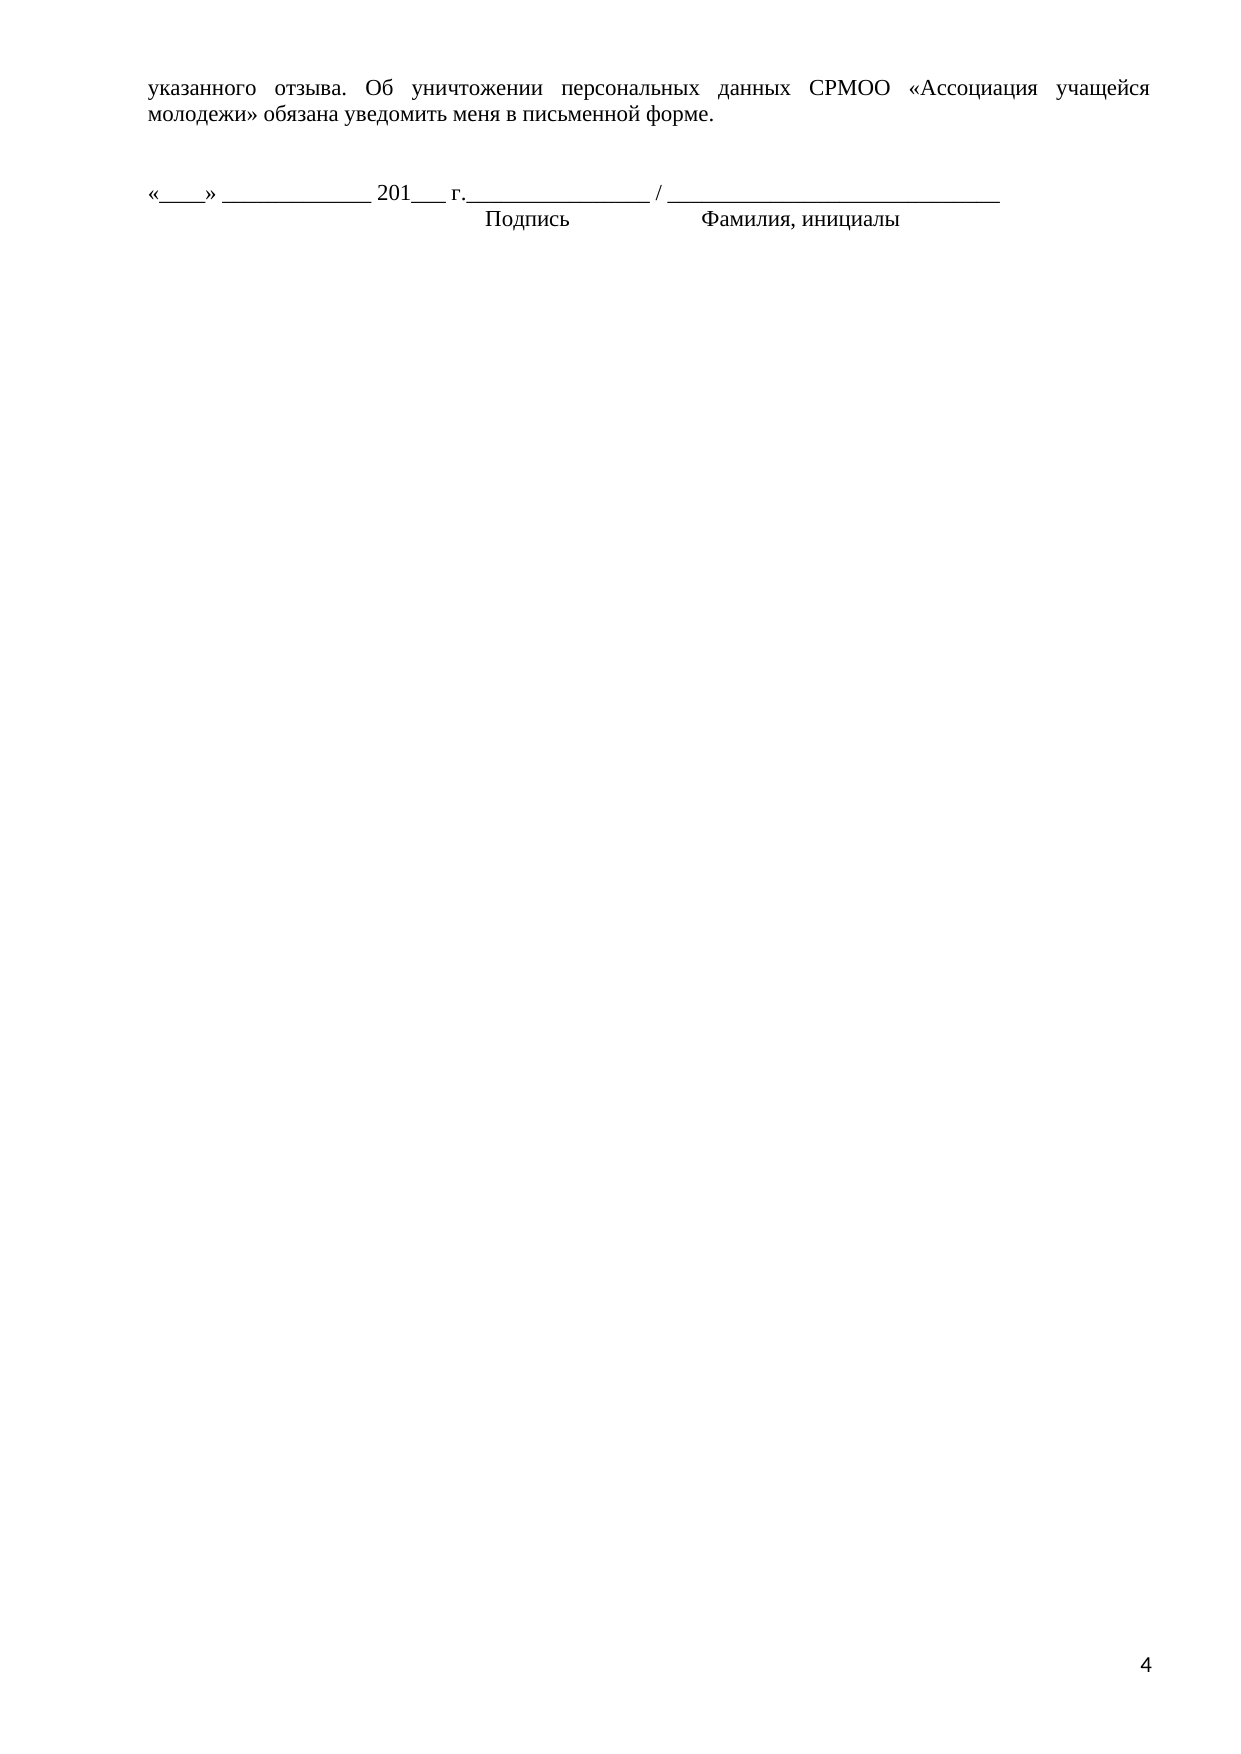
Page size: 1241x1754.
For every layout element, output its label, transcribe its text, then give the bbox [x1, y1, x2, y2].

text «____» _____________ 201___ г.________________ / _____________________________ [148, 179, 1152, 206]
text Подпись Фамилия, инициалы [148, 206, 1152, 232]
text указанного отзыва. Об уничтожении персональных данных СРМОО «Ассоциация учащейся молодежи» обязана уведомить меня в письменной форме. [148, 74, 1152, 126]
